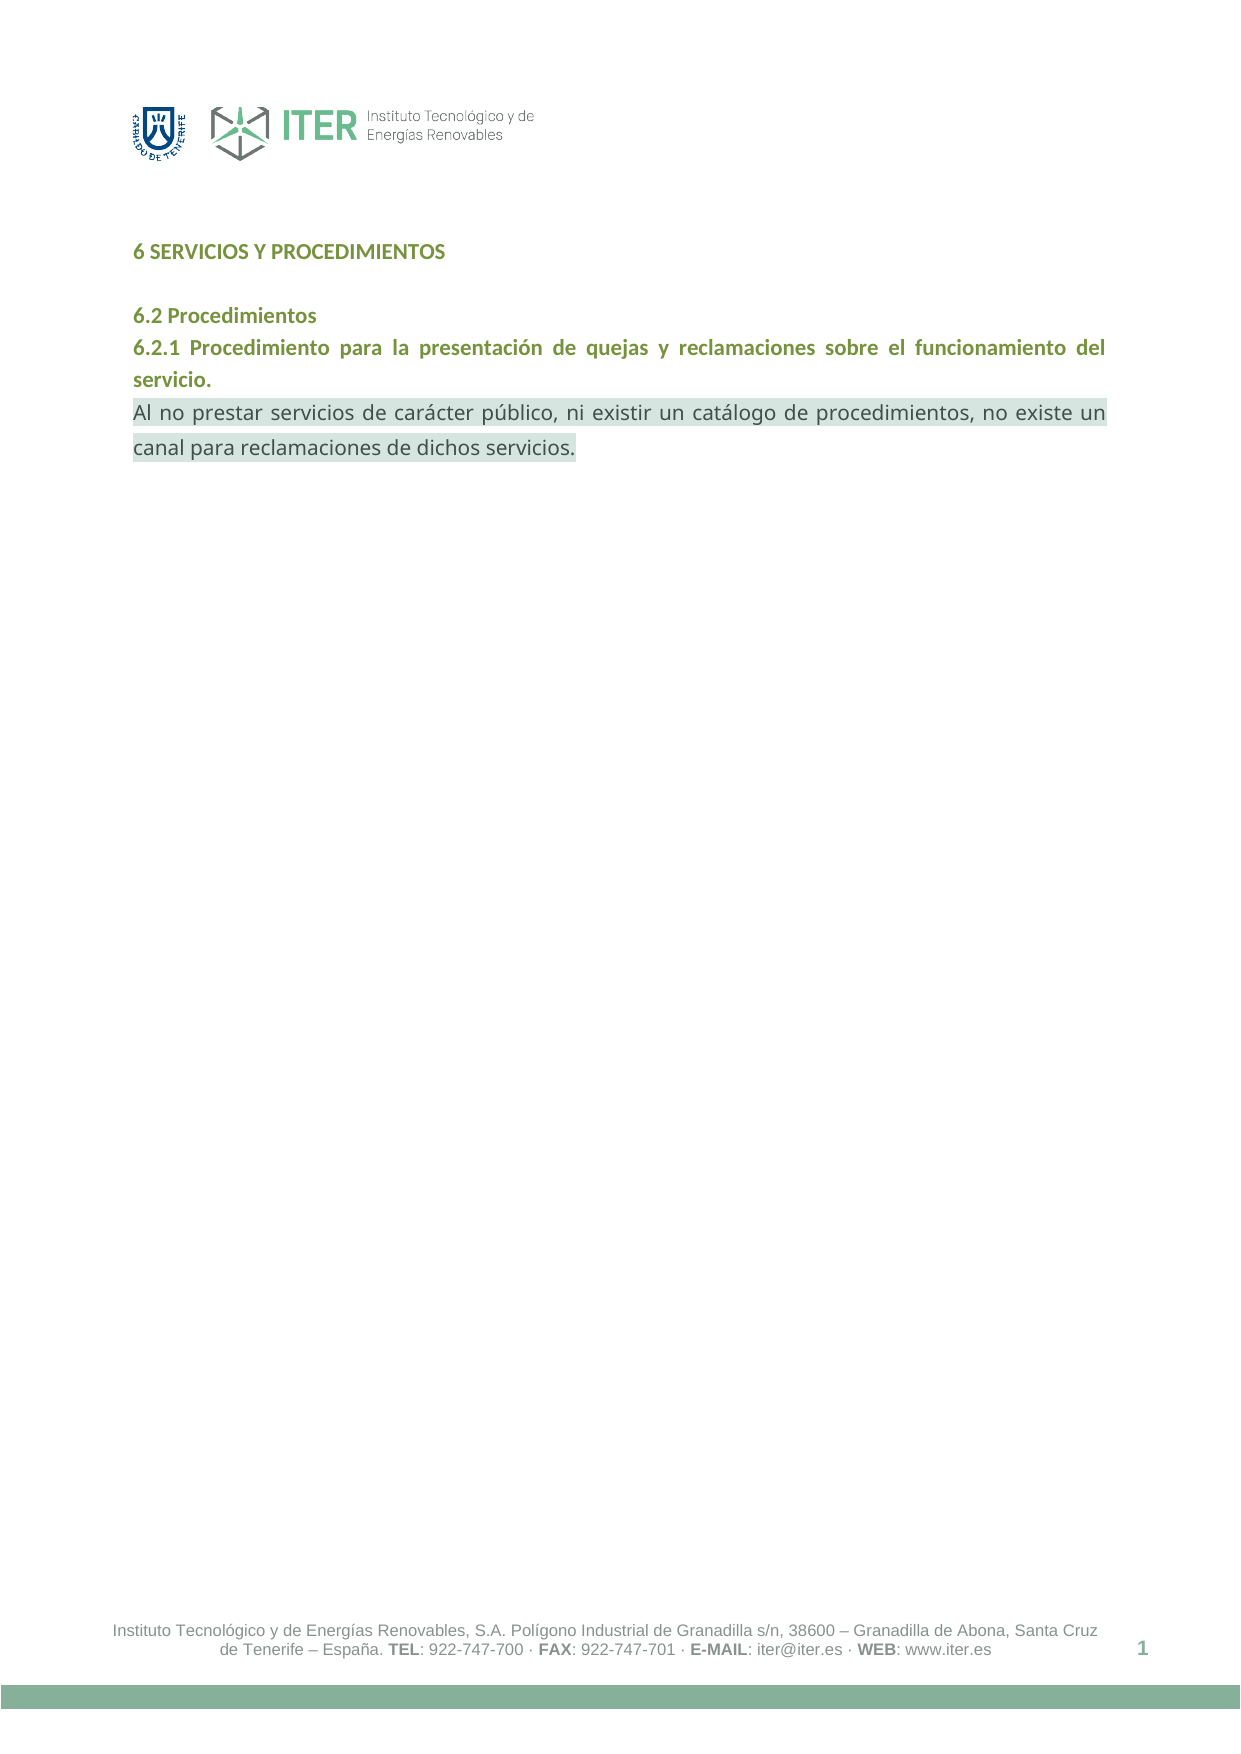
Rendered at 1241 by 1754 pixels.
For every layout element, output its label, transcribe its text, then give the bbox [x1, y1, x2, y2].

text Al no prestar servicios de carácter público, ni existir un catálogo de procedimientos, no existe un canal para reclamaciones de dichos servicios. [133, 398, 1107, 462]
text 6.2 Procedimientos [133, 301, 1107, 329]
text 6 SERVICIOS Y PROCEDIMIENTOS [133, 237, 1107, 265]
text 6.2.1 Procedimiento para la presentación de quejas y reclamaciones sobre el funcionamiento del servicio. [133, 333, 1107, 394]
